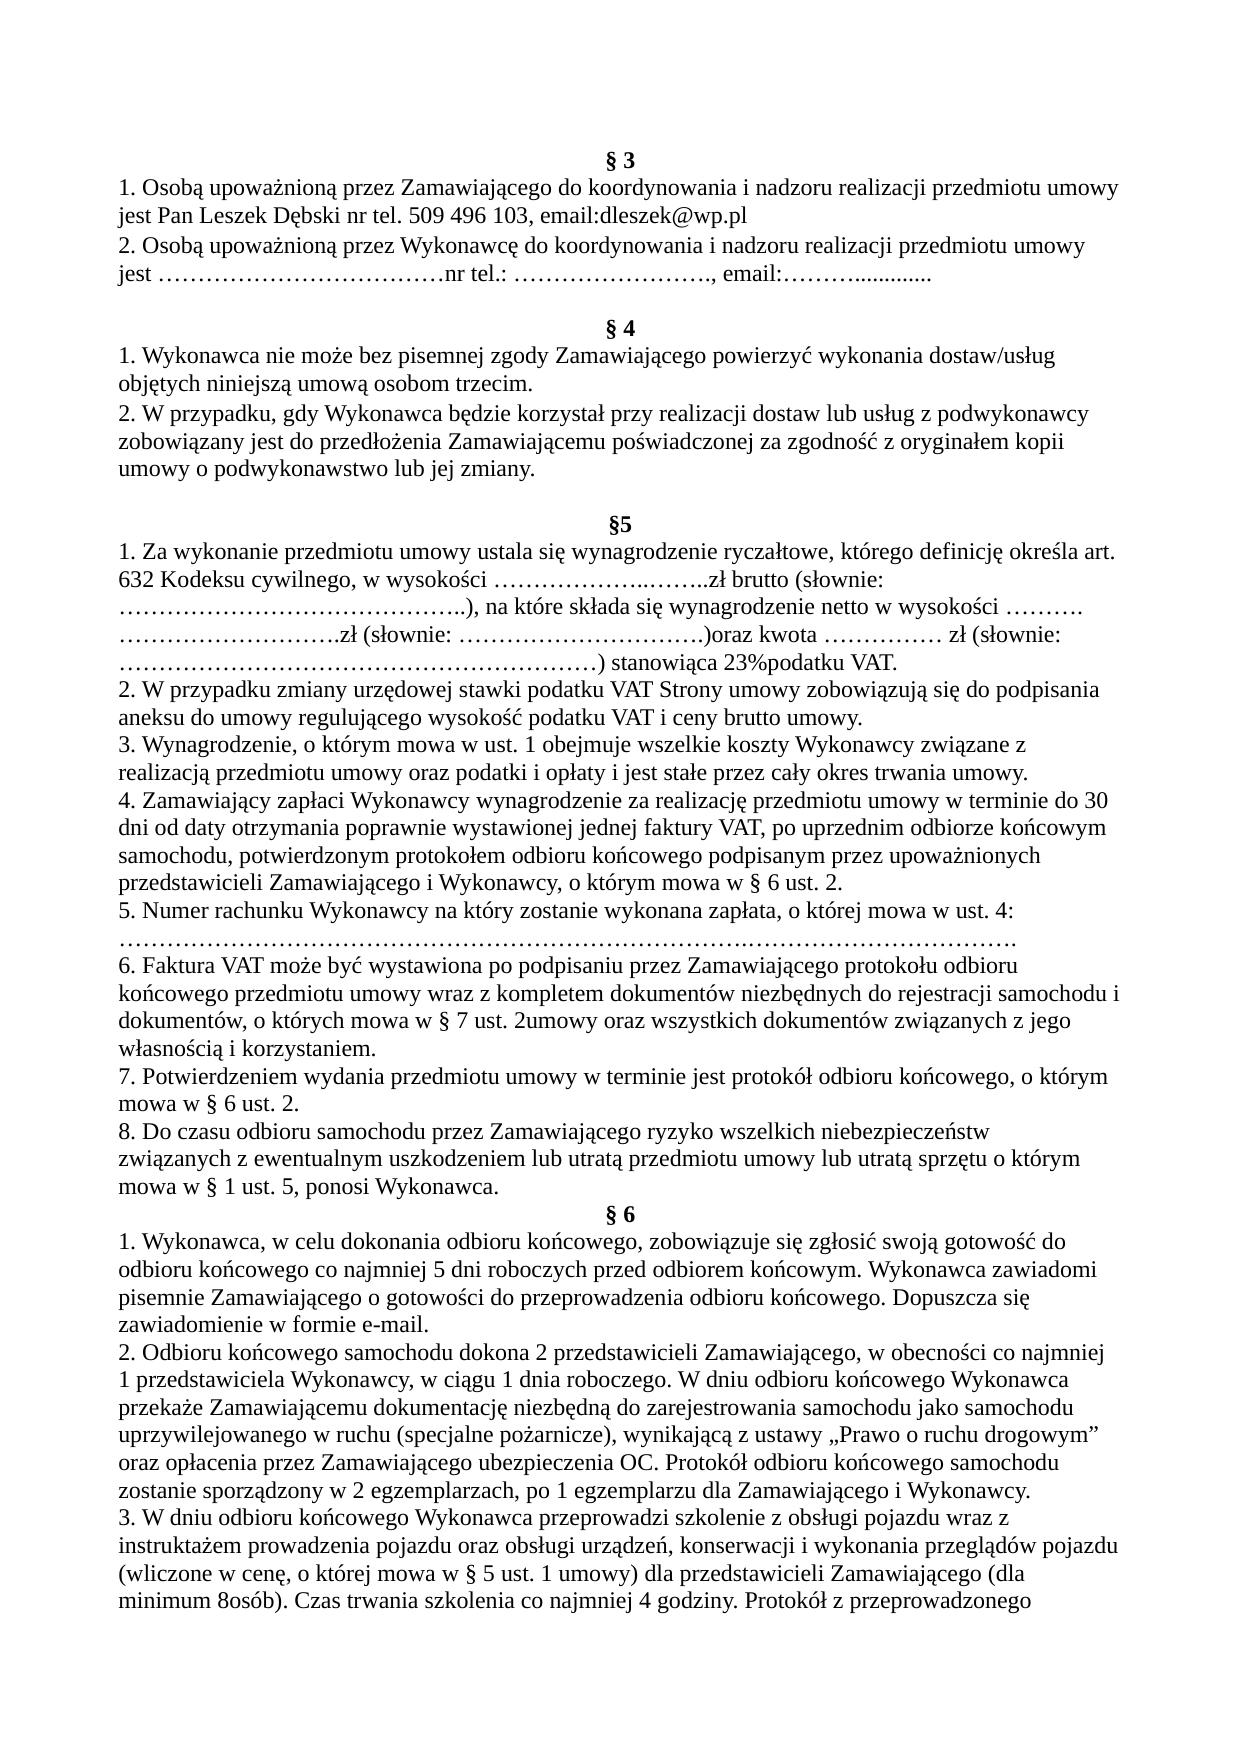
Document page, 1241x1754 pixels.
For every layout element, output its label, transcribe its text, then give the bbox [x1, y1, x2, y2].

text 5. Numer rachunku Wykonawcy na który zostanie wykonana zapłata, o której mowa w ust. 4: …………………………………………………………………….……………………………. [118, 896, 1122, 951]
text 1. Wykonawca nie może bez pisemnej zgody Zamawiającego powierzyć wykonania dostaw/usług objętych niniejszą umową osobom trzecim. [118, 341, 1122, 397]
text § 6 [118, 1200, 1122, 1227]
text 6. Faktura VAT może być wystawiona po podpisaniu przez Zamawiającego protokołu odbioru końcowego przedmiotu umowy wraz z kompletem dokumentów niezbędnych do rejestracji samochodu i dokumentów, o których mowa w § 7 ust. 2umowy oraz wszystkich dokumentów związanych z jego własnością i korzystaniem. [118, 951, 1122, 1062]
text § 4 [118, 314, 1122, 341]
text związanych z ewentualnym uszkodzeniem lub utratą przedmiotu umowy lub utratą sprzętu o którym mowa w § 1 ust. 5, ponosi Wykonawca. [118, 1144, 1122, 1200]
text 7. Potwierdzeniem wydania przedmiotu umowy w terminie jest protokół odbioru końcowego, o którym mowa w § 6 ust. 2. [118, 1062, 1122, 1117]
text 2. W przypadku zmiany urzędowej stawki podatku VAT Strony umowy zobowiązują się do podpisania aneksu do umowy regulującego wysokość podatku VAT i ceny brutto umowy. [118, 675, 1122, 730]
text 1. Osobą upoważnioną przez Zamawiającego do koordynowania i nadzoru realizacji przedmiotu umowy jest Pan Leszek Dębski nr tel. 509 496 103, email:dleszek@wp.pl [118, 173, 1122, 228]
text 1. Wykonawca, w celu dokonania odbioru końcowego, zobowiązuje się zgłosić swoją gotowość do odbioru końcowego co najmniej 5 dni roboczych przed odbiorem końcowym. Wykonawca zawiadomi pisemnie Zamawiającego o gotowości do przeprowadzenia odbioru końcowego. Dopuszcza się zawiadomienie w formie e-mail. [118, 1227, 1122, 1338]
text 2. W przypadku, gdy Wykonawca będzie korzystał przy realizacji dostaw lub usług z podwykonawcy zobowiązany jest do przedłożenia Zamawiającemu poświadczonej za zgodność z oryginałem kopii umowy o podwykonawstwo lub jej zmiany. [118, 399, 1122, 482]
text 2. Odbioru końcowego samochodu dokona 2 przedstawicieli Zamawiającego, w obecności co najmniej 1 przedstawiciela Wykonawcy, w ciągu 1 dnia roboczego. W dniu odbioru końcowego Wykonawca przekaże Zamawiającemu dokumentację niezbędną do zarejestrowania samochodu jako samochodu uprzywilejowanego w ruchu (specjalne pożarnicze), wynikającą z ustawy „Prawo o ruchu drogowym” oraz opłacenia przez Zamawiającego ubezpieczenia OC. Protokół odbioru końcowego samochodu zostanie sporządzony w 2 egzemplarzach, po 1 egzemplarzu dla Zamawiającego i Wykonawcy. [118, 1338, 1122, 1503]
text § 3 [118, 146, 1122, 173]
text 8. Do czasu odbioru samochodu przez Zamawiającego ryzyko wszelkich niebezpieczeństw [118, 1117, 1122, 1144]
text 3. Wynagrodzenie, o którym mowa w ust. 1 obejmuje wszelkie koszty Wykonawcy związane z realizacją przedmiotu umowy oraz podatki i opłaty i jest stałe przez cały okres trwania umowy. [118, 730, 1122, 786]
text 4. Zamawiający zapłaci Wykonawcy wynagrodzenie za realizację przedmiotu umowy w terminie do 30 dni od daty otrzymania poprawnie wystawionej jednej faktury VAT, po uprzednim odbiorze końcowym samochodu, potwierdzonym protokołem odbioru końcowego podpisanym przez upoważnionych przedstawicieli Zamawiającego i Wykonawcy, o którym mowa w § 6 ust. 2. [118, 786, 1122, 896]
text §5 [118, 509, 1122, 537]
text 2. Osobą upoważnioną przez Wykonawcę do koordynowania i nadzoru realizacji przedmiotu umowy jest ………………………………nr tel.: ……………………., email:………............. [118, 231, 1122, 286]
text 3. W dniu odbioru końcowego Wykonawca przeprowadzi szkolenie z obsługi pojazdu wraz z instruktażem prowadzenia pojazdu oraz obsługi urządzeń, konserwacji i wykonania przeglądów pojazdu (wliczone w cenę, o której mowa w § 5 ust. 1 umowy) dla przedstawicieli Zamawiającego (dla minimum 8osób). Czas trwania szkolenia co najmniej 4 godziny. Protokół z przeprowadzonego [118, 1503, 1122, 1614]
text 1. Za wykonanie przedmiotu umowy ustala się wynagrodzenie ryczałtowe, którego definicję określa art. 632 Kodeksu cywilnego, w wysokości ………………..……..zł brutto (słownie: ……………………………………..), na które składa się wynagrodzenie netto w wysokości ……….……………………….zł (słownie: ………………………….)oraz kwota …………… zł (słownie: ……………………………………………………) stanowiąca 23%podatku VAT. [118, 537, 1122, 675]
